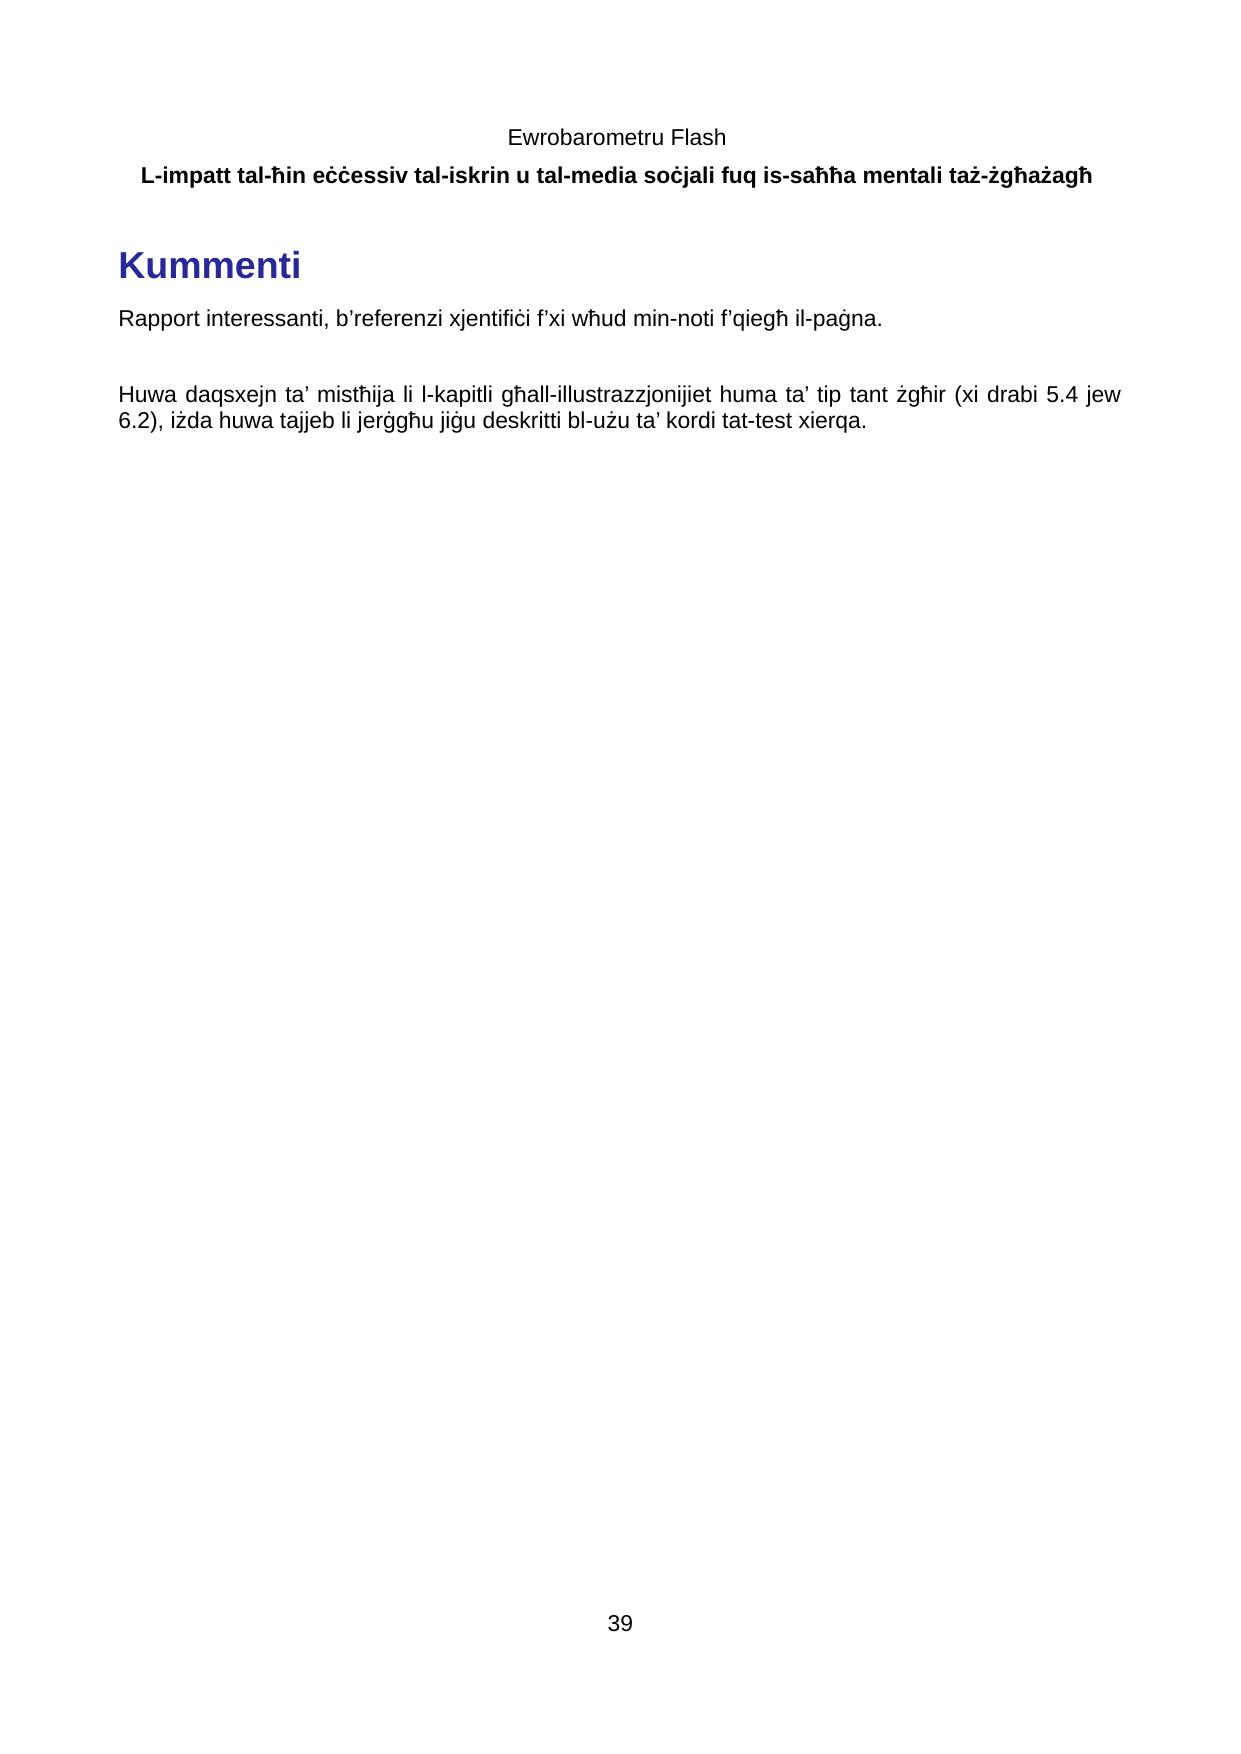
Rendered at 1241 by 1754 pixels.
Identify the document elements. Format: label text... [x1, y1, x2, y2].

text Huwa daqsxejn ta’ mistħija li l-kapitli għall-illustrazzjonijiet huma ta’ tip tant żgħir (xi drabi 5.4 jew 6.2), iżda huwa tajjeb li jerġgħu jiġu deskritti bl-użu ta’ kordi tat-test xierqa. [118, 381, 1122, 434]
subtitle Kummenti [118, 243, 1122, 286]
text Rapport interessanti, b’referenzi xjentifiċi f’xi wħud min-noti f’qiegħ il-paġna. [118, 305, 1122, 331]
